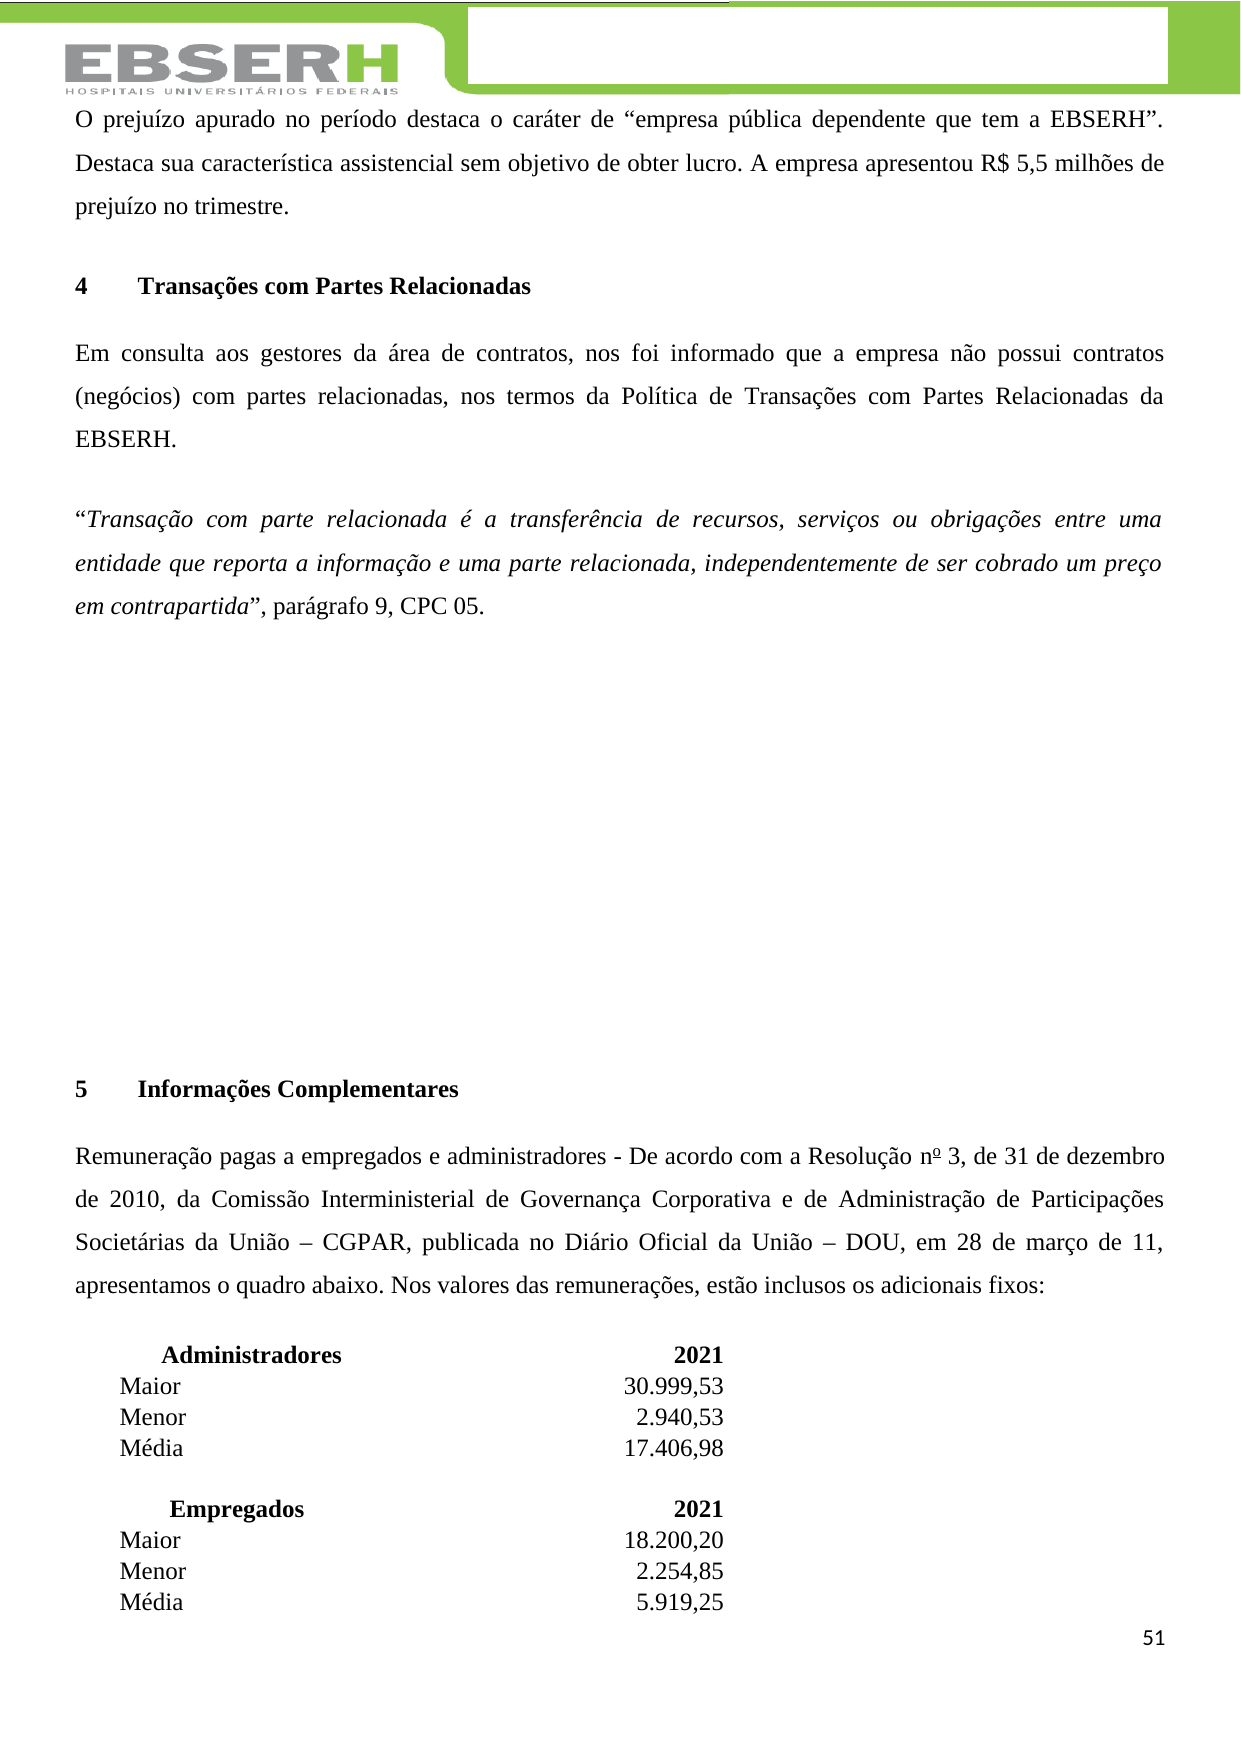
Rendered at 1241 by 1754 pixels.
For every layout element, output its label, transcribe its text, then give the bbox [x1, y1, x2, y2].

list Informações Complementares [75, 1074, 1165, 1103]
table_cell [447, 1464, 722, 1492]
table_cell 2021 [447, 1495, 722, 1523]
table_cell Maior [76, 1371, 445, 1400]
table_cell 18.200,20 [447, 1525, 722, 1554]
text Remuneração pagas a empregados e administradores - De acordo com a Resolução no 3, de 31 de dezembro de 2010, da Comissão Interministerial de Governança Corporativa e de Administração de Participações Societárias da União – CGPAR, publicada no Diário Oficial da União – DOU, em 28 de março de 11, apresentamos o quadro abaixo. Nos valores das remunerações, estão inclusos os adicionais fixos: [75, 1141, 1165, 1299]
table_cell Menor [76, 1402, 445, 1431]
table_header Administradores [76, 1340, 445, 1369]
list Transações com Partes Relacionadas [75, 271, 1165, 300]
table_cell Média [76, 1433, 445, 1462]
table_cell 2.940,53 [447, 1402, 722, 1431]
table_cell 2.254,85 [447, 1556, 722, 1585]
table_cell [76, 1464, 445, 1492]
table_cell Média [76, 1587, 445, 1616]
table_cell 5.919,25 [447, 1587, 722, 1616]
table_cell 17.406,98 [447, 1433, 722, 1462]
text “Transação com parte relacionada é a transferência de recursos, serviços ou obrigações entre uma entidade que reporta a informação e uma parte relacionada, independentemente de ser cobrado um preço em contrapartida”, parágrafo 9, CPC 05. [75, 504, 1165, 619]
table_cell Menor [76, 1556, 445, 1585]
table_cell Maior [76, 1525, 445, 1554]
text O prejuízo apurado no período destaca o caráter de “empresa pública dependente que tem a EBSERH”. Destaca sua característica assistencial sem objetivo de obter lucro. A empresa apresentou R$ 5,5 milhões de prejuízo no trimestre. [75, 104, 1165, 219]
table_cell Empregados [76, 1495, 445, 1523]
table_header 2021 [447, 1340, 722, 1369]
text Em consulta aos gestores da área de contratos, nos foi informado que a empresa não possui contratos (negócios) com partes relacionadas, nos termos da Política de Transações com Partes Relacionadas da EBSERH. [75, 338, 1165, 453]
table_cell 30.999,53 [447, 1371, 722, 1400]
